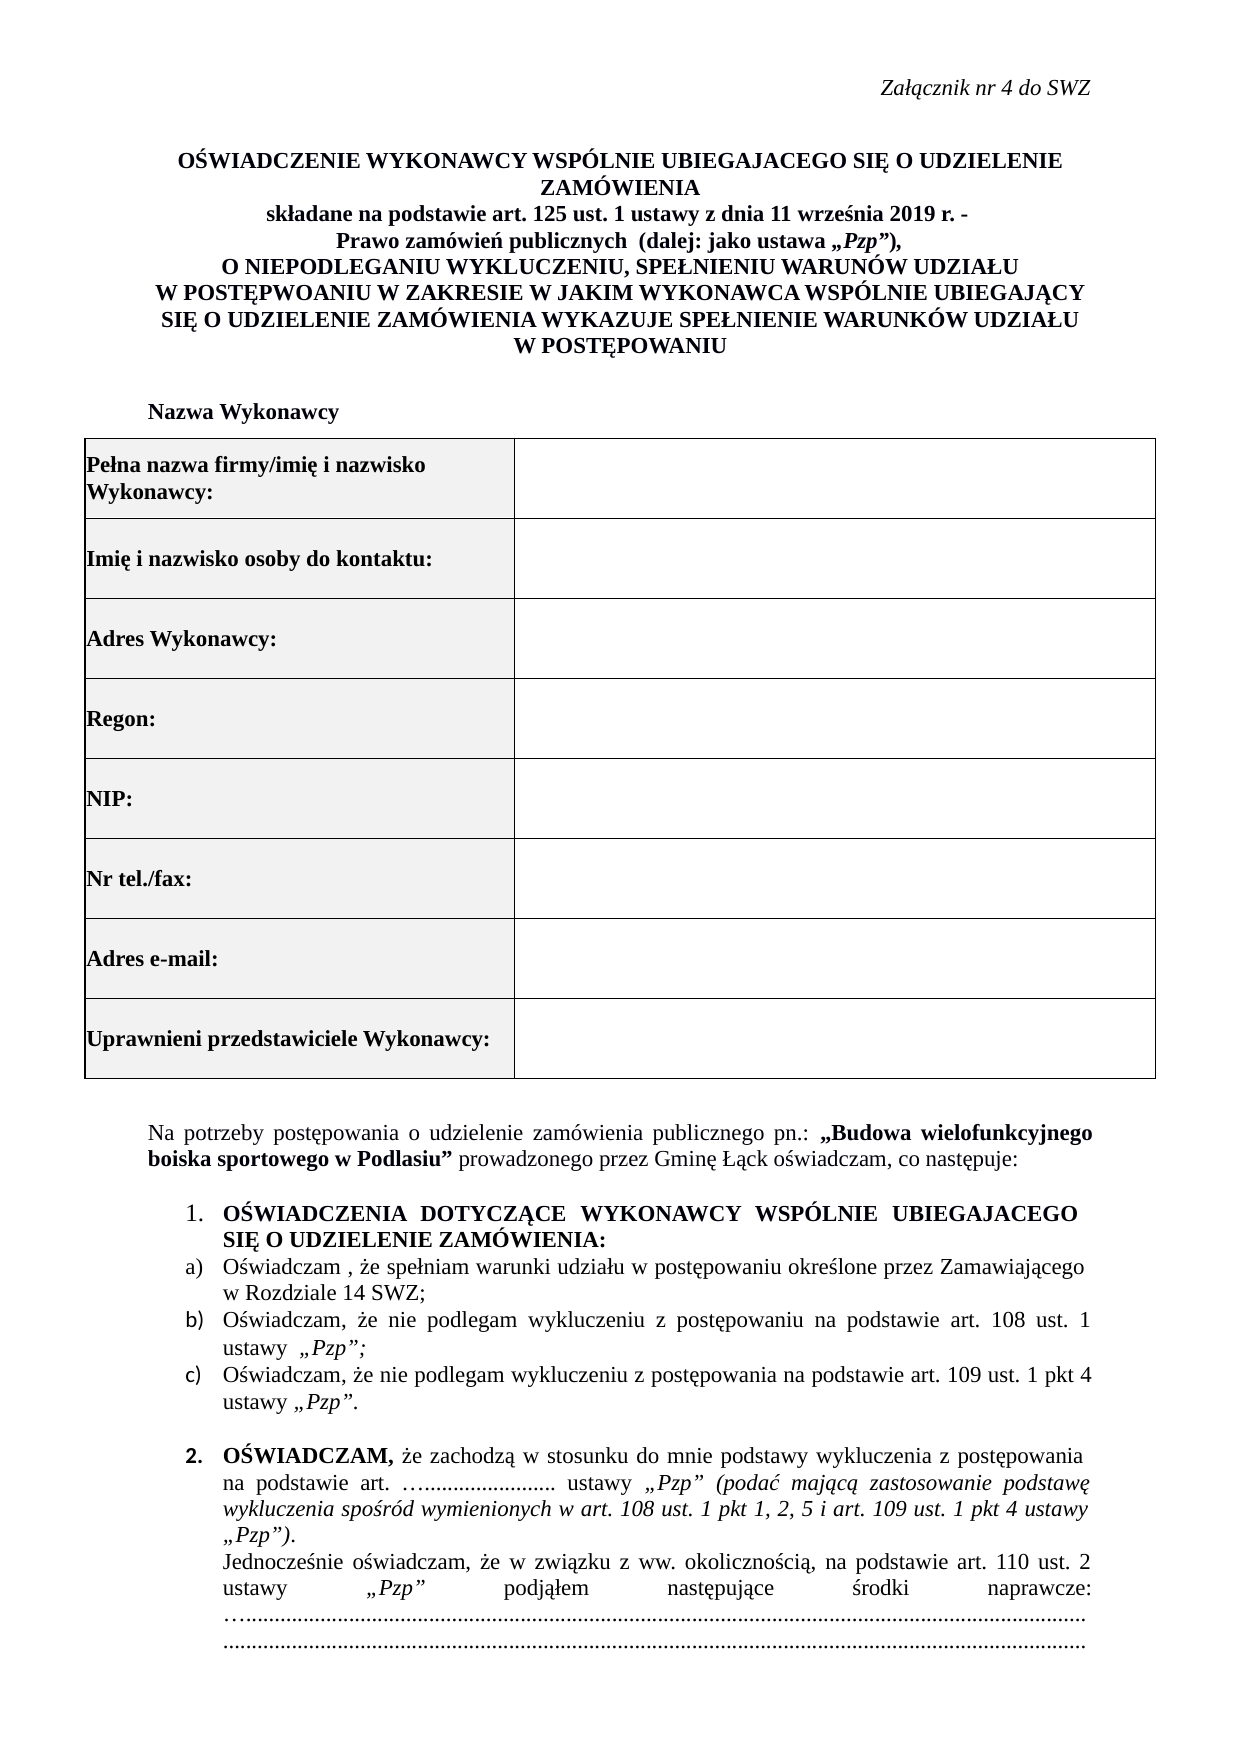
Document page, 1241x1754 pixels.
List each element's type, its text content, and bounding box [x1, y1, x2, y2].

list Oświadczam, że nie podlegam wykluczeniu z postępowania na podstawie art. 109 ust. 1 pkt 4 ustawy „Pzp”. [185, 1360, 1093, 1414]
table_cell NIP: [86, 759, 514, 838]
text Na potrzeby postępowania o udzielenie zamówienia publicznego pn.: „Budowa wielofunkcyjnego boiska sportowego w Podlasiu” prowadzonego przez Gminę Łąck oświadczam, co następuje: [148, 1119, 1093, 1171]
table_cell [515, 519, 1155, 598]
text Nazwa Wykonawcy [148, 398, 1093, 424]
table_cell [515, 919, 1155, 998]
table_cell [515, 839, 1155, 918]
table_cell [515, 599, 1155, 678]
table_cell [515, 759, 1155, 838]
table_cell Adres e-mail: [86, 919, 514, 998]
table_cell [515, 999, 1155, 1078]
text składane na podstawie art. 125 ust. 1 ustawy z dnia 11 września 2019 r. - Prawo zamówień publicznych (dalej: jako ustawa „Pzp”), [148, 200, 1093, 253]
table_cell Nr tel./fax: [86, 839, 514, 918]
list Oświadczam , że spełniam warunki udziału w postępowaniu określone przez Zamawiającego w Rozdziale 14 SWZ; [185, 1253, 1093, 1306]
table_header [515, 439, 1155, 517]
table_cell [515, 679, 1155, 758]
list Oświadczam, że nie podlegam wykluczeniu z postępowaniu na podstawie art. 108 ust. 1 ustawy „Pzp”; [185, 1306, 1093, 1360]
table_cell Adres Wykonawcy: [86, 599, 514, 678]
text Jednocześnie oświadczam, że w związku z ww. okolicznością, na podstawie art. 110 ust. 2 ustawy „Pzp” podjąłem następujące środki naprawcze: ….......................................................................................................................................................................................................................................................................................................... [223, 1548, 1093, 1653]
table_cell Regon: [86, 679, 514, 758]
text W POSTĘPWOANIU W ZAKRESIE W JAKIM WYKONAWCA WSPÓLNIE UBIEGAJĄCY SIĘ O UDZIELENIE ZAMÓWIENIA WYKAZUJE SPEŁNIENIE WARUNKÓW UDZIAŁU W POSTĘPOWANIU [148, 279, 1093, 358]
list OŚWIADCZAM, że zachodzą w stosunku do mnie podstawy wykluczenia z postępowania na podstawie art. …....................... ustawy „Pzp” (podać mającą zastosowanie podstawę wykluczenia spośród wymienionych w art. 108 ust. 1 pkt 1, 2, 5 i art. 109 ust. 1 pkt 4 ustawy „Pzp”). [185, 1441, 1093, 1548]
text O NIEPODLEGANIU WYKLUCZENIU, SPEŁNIENIU WARUNÓW UDZIAŁU [148, 253, 1093, 279]
text OŚWIADCZENIE WYKONAWCY WSPÓLNIE UBIEGAJACEGO SIĘ O UDZIELENIE ZAMÓWIENIA [148, 148, 1093, 200]
list OŚWIADCZENIA DOTYCZĄCE WYKONAWCY WSPÓLNIE UBIEGAJACEGO SIĘ O UDZIELENIE ZAMÓWIENIA: [185, 1198, 1093, 1253]
table_cell Uprawnieni przedstawiciele Wykonawcy: [86, 999, 514, 1078]
table_header Pełna nazwa firmy/imię i nazwisko Wykonawcy: [86, 439, 514, 517]
table_cell Imię i nazwisko osoby do kontaktu: [86, 519, 514, 598]
